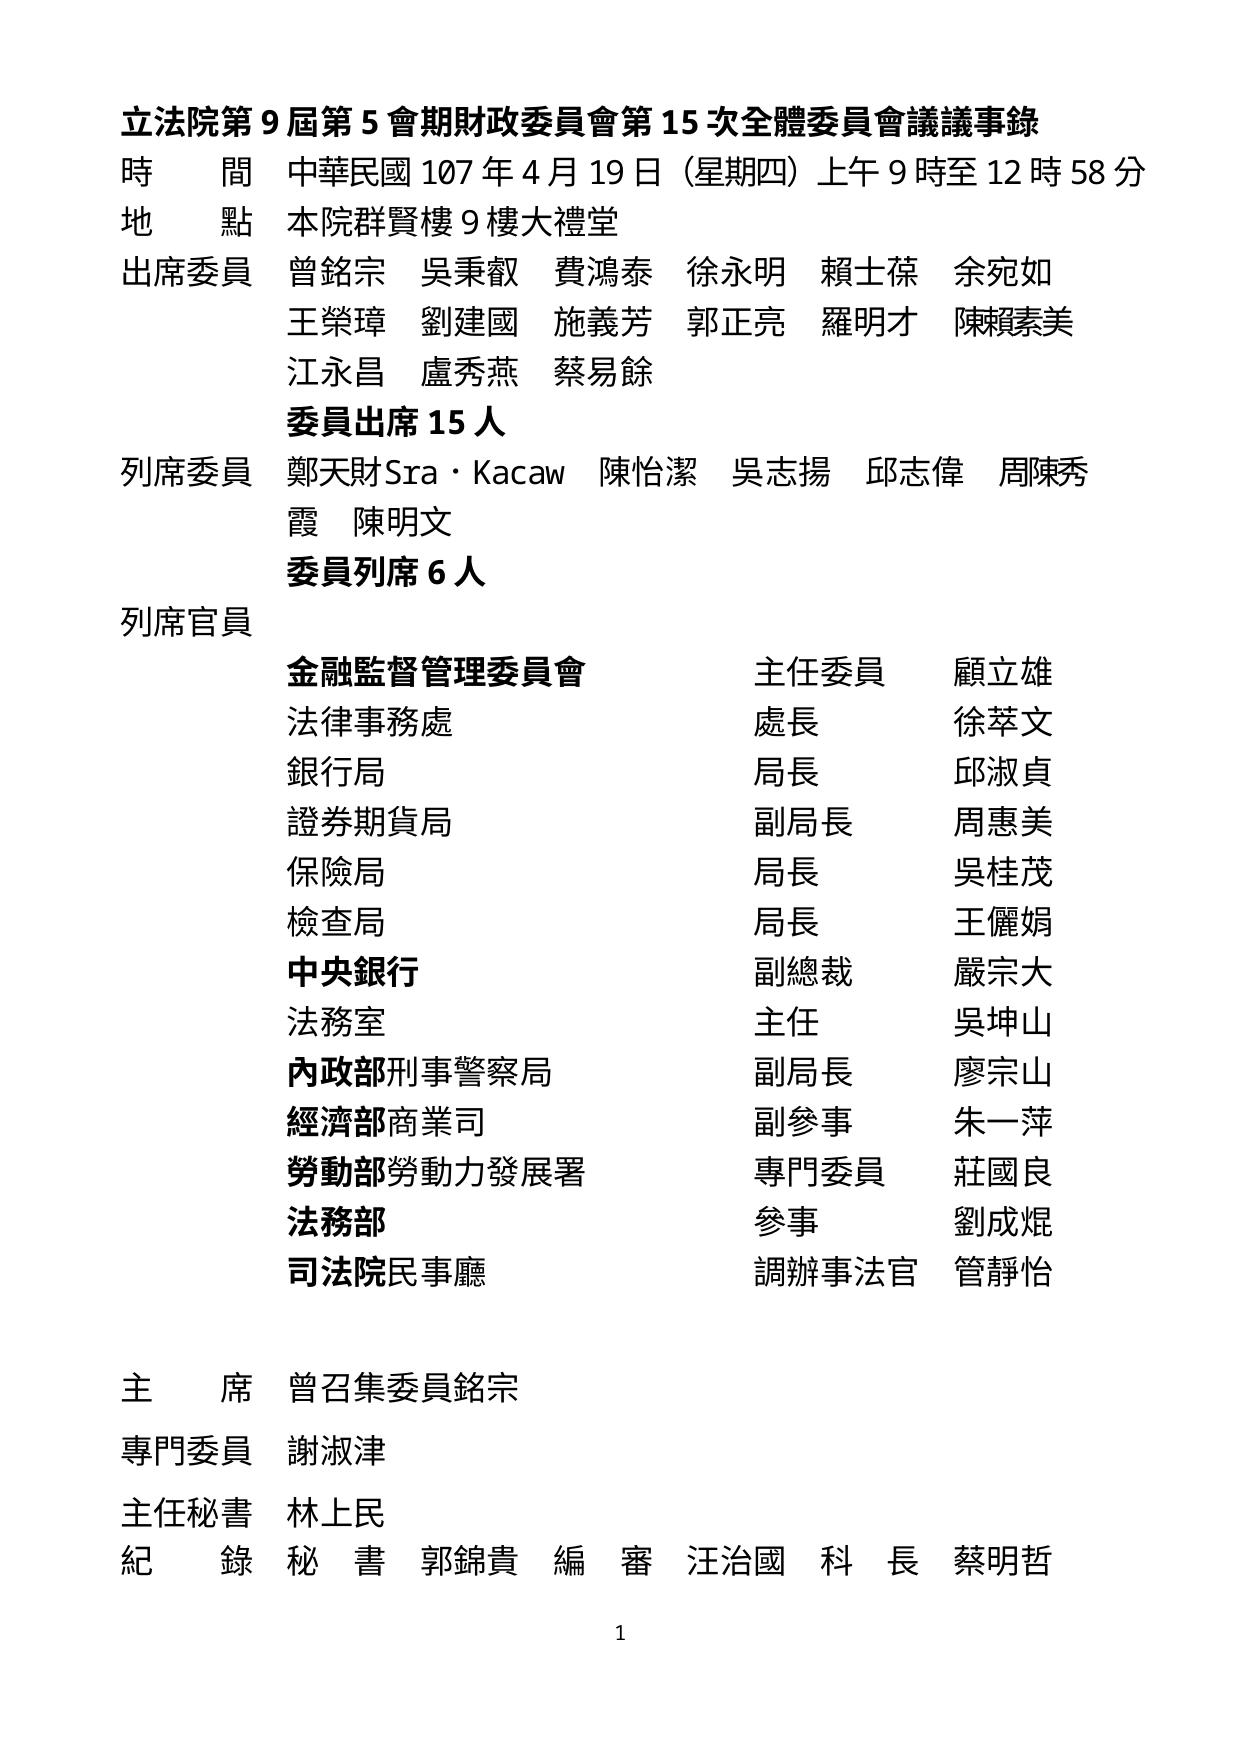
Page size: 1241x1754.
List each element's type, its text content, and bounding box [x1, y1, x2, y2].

text 地 點 本院群賢樓9樓大禮堂 [120, 194, 1170, 244]
text 中央銀行 副總裁 嚴宗大 [287, 944, 1120, 994]
text 法務部 參事 劉成焜 [287, 1194, 1120, 1244]
text 法務室 主任 吳坤山 [287, 994, 1120, 1044]
text 保險局 局長 吳桂茂 [287, 844, 1120, 894]
text 主任秘書 林上民 [120, 1469, 1120, 1532]
text 委員列席6人 [287, 544, 1120, 594]
text 證券期貨局 副局長 周惠美 [287, 794, 1120, 844]
text 法律事務處 處長 徐萃文 銀行局 局長 邱淑貞 [287, 694, 1120, 794]
text 金融監督管理委員會 主任委員 顧立雄 [287, 644, 1120, 694]
text 主 席 曾召集委員銘宗 [120, 1344, 1120, 1407]
text 列席委員 鄭天財Sra．Kacaw 陳怡潔 吳志揚 邱志偉 周陳秀霞 陳明文 [120, 444, 1106, 544]
text 列席官員 [120, 594, 1120, 644]
text 內政部刑事警察局 副局長 廖宗山 [287, 1044, 1120, 1094]
text 專門委員 謝淑津 [120, 1407, 1120, 1469]
text 時 間 中華民國107年4月19日（星期四）上午9時至12時58分 [120, 144, 1170, 194]
text 司法院民事廳 調辦事法官 管靜怡 [287, 1244, 1120, 1294]
text 委員出席15人 [287, 394, 1120, 444]
text 經濟部商業司 副參事 朱一萍 [287, 1094, 1120, 1144]
text 立法院第9屆第5會期財政委員會第15次全體委員會議議事錄 [120, 94, 1153, 144]
text 紀 錄 秘 書 郭錦貴 編 審 汪治國 科 長 蔡明哲 [120, 1532, 1170, 1584]
text 勞動部勞動力發展署 專門委員 莊國良 [287, 1144, 1120, 1194]
text 檢查局 局長 王儷娟 [287, 894, 1120, 944]
text 出席委員 曾銘宗 吳秉叡 費鴻泰 徐永明 賴士葆 余宛如 王榮璋 劉建國 施義芳 郭正亮 羅明才 陳賴素美 江永昌 盧秀燕 蔡易餘 [120, 244, 1087, 394]
